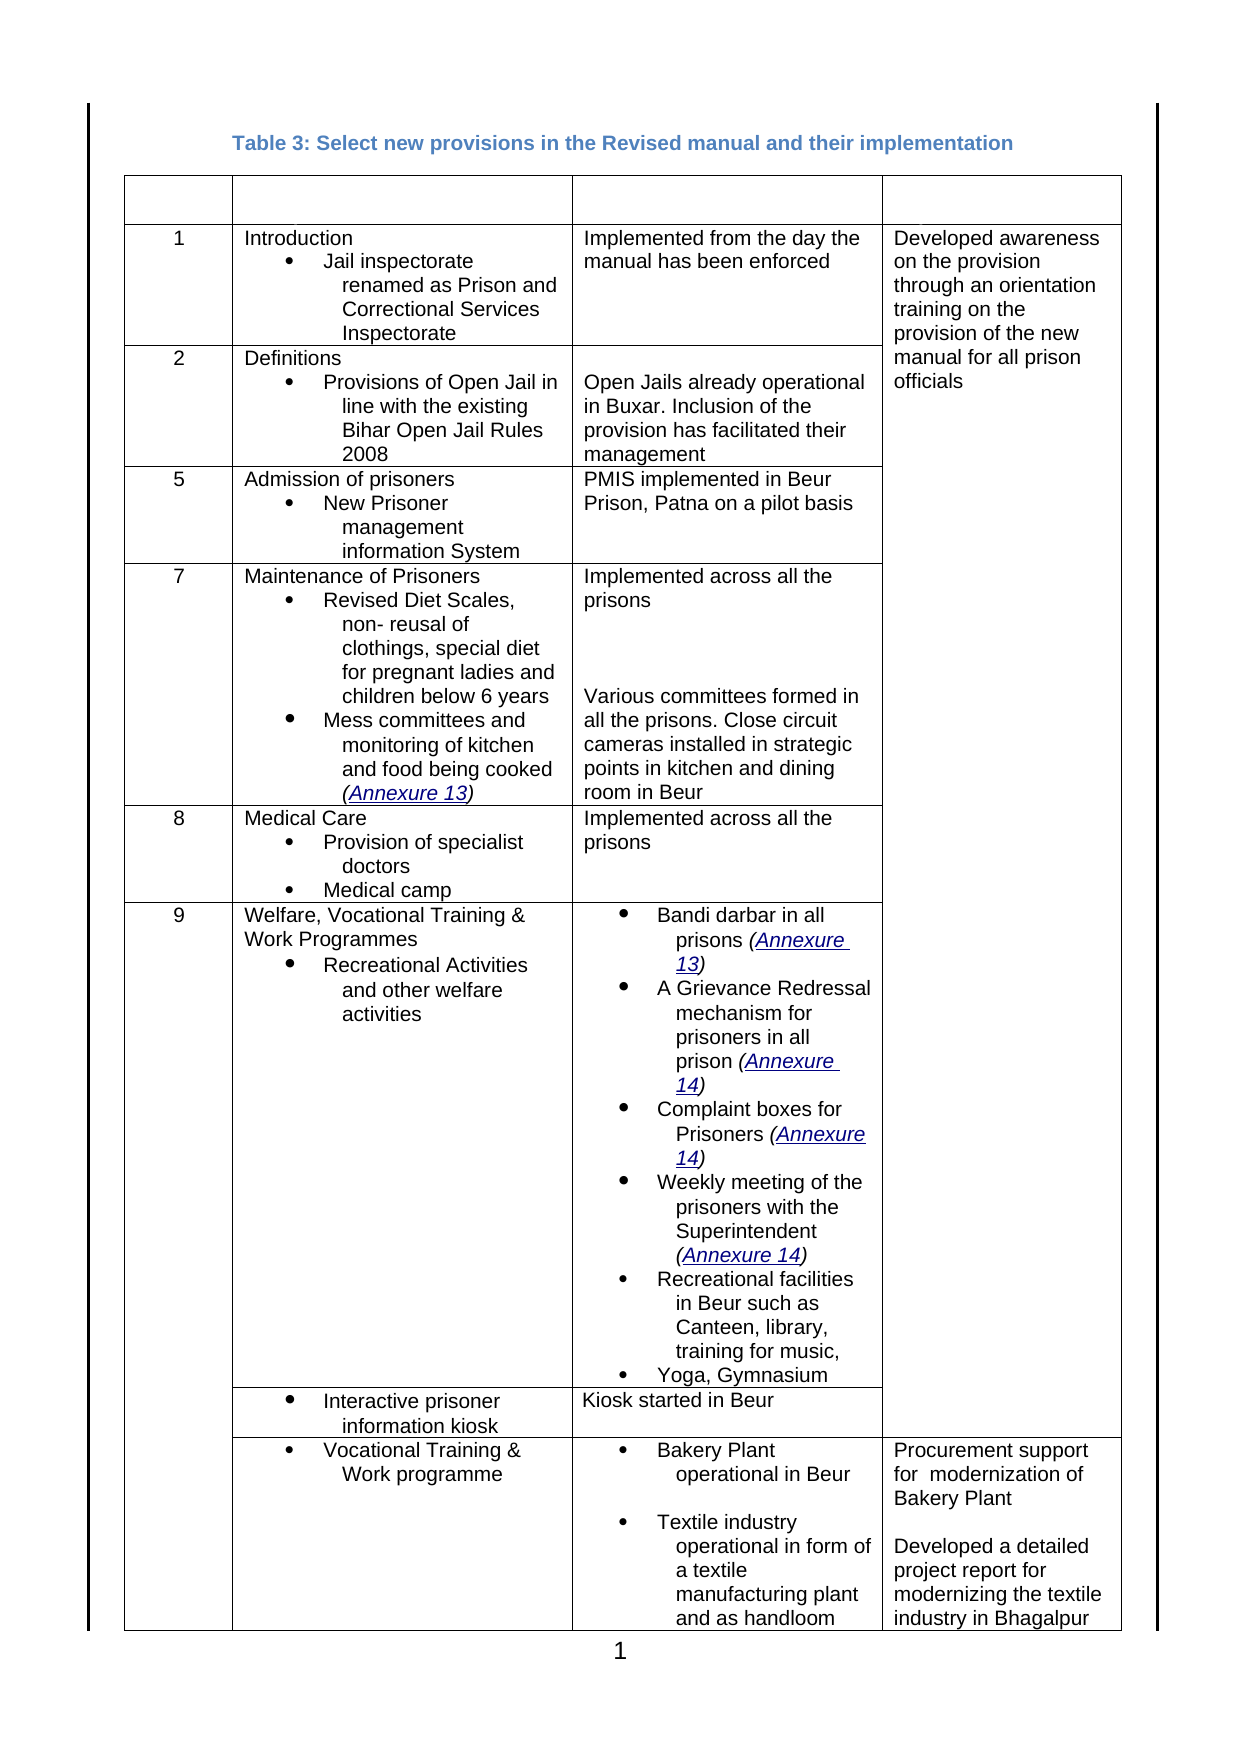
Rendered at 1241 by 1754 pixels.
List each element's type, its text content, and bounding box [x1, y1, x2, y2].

table_cell Implemented from the day the manual has been enforced [573, 225, 882, 345]
table_cell 9 [125, 903, 232, 1629]
table_cell Vocational Training & Work programme [233, 1438, 572, 1629]
table_cell 8 [125, 806, 232, 902]
table_cell Welfare, Vocational Training & Work Programmes Recreational Activities and other welfare activities [233, 903, 572, 1387]
table_header Chapter [125, 176, 232, 224]
table_cell Kiosk started in Beur [573, 1388, 882, 1437]
table_cell Open Jails already operational in Buxar. Inclusion of the provision has facilitated their management [573, 346, 882, 466]
table_cell 7 [125, 564, 232, 805]
table_cell Implemented across all the prisons [573, 806, 882, 902]
table_header Chapter heading and select New provisions [233, 176, 572, 224]
table_header Status of implementation [573, 176, 882, 224]
table_cell Medical Care Provision of specialist doctors Medical camp [233, 806, 572, 902]
table_cell Interactive prisoner information kiosk [233, 1388, 572, 1437]
table_cell 1 [125, 225, 232, 345]
table_cell Bakery Plant operational in Beur Textile industry operational in form of a textile manufacturing plant and as handloom [573, 1438, 882, 1629]
table_cell Definitions Provisions of Open Jail in line with the existing Bihar Open Jail Rules 2008 [233, 346, 572, 466]
table_cell Developed awareness on the provision through an orientation training on the provision of the new manual for all prison officials [883, 225, 1121, 1437]
table_cell Output 2: Final score and performance description: A (outcome met expectation) Milestone (June 2014): No. of registered dealers (Commercial Tax Department) reaches 2,50,000 Milestone status: This milestone has been achieved and the total number of Dealers registered has crossed the 2,50,000 figure as on April 30. As on March 2014 the number of registered dealers was 2,46,418 (growth of over 28% from last year when there were 1,91,967 dealers) The revenue of Commercial Taxes Department (CTD) during the same period grew at 21%. Table below summarises the revenue mobilised by CTD that can be directly attributed to BGARP interventions. Related Interventions A number of recommendations were incorporated in the Departmental Functional Review for the CTD related to dealer facilitation and dealer registration & monitoring to widen tax base. Key recommendations such as introduction of e-registration services for dealers and citizen charter for department and time standards have been successfully implemented by the Department. Technical Support was also provided during introduction of e-services like e-payment, e-return, online issuance of statutory forms etc. which has helped in widening the tax base. Other Interventions with Commercial Tax department One of the key recommendations in the functional review of CTD was to set up checkposts at all the important exit/ entry points into the state of Bihar. The Department accepted the recommendation and initiated efforts to develop an integrated Checkpost, to not only house the CTD checkpost but also the checkposts related to the other departments who maintain their presence in these entry/ exit points such as CTD, Environment & Forest, Transport, Excise and Mining departments. With the functioning of CTD checkpost, there was an additional revenue generation of £ 46 million. With the setting up of Integrated Checkposts, GoB decided to enable an apex institutional arrangement to ensure coordination between the various departments who would maintain their presence in the new integrated checkpost complex. GTAST provided technical inputs in the formulation of “The Bihar Integrated Checkpost Authority Act, 2011” and draft Rules “The Bihar Integrated Checkpost Authority Rules, 2011”. Both the Act and rules have been notified by GoB. The legislation has streamlining of management of the integrated checkposts. The integration of the different checkposts, which used to be located at separate locations in the prior arrangement, has resulted in a significant saving in time for the goods vehicles entering the state. Compared to the earlier arrangement where it took 7-8 hours for each vehicle to get the requisite clearances separately, the integrated checkpost enables the vehicles to get all the clearances from a single point within 1-2 hours. Technical inputs were provided in the formulation of “The Bihar Tax on Professions, trades, callings and employments Act, 2011” to provide for the levy and collection of profession tax etc. in the state by CTD. The new tax head has generated £ 4 million till date. A VAT Commodity Analysis study was conducted to compare VAT rates on all scheduled goods in Bihar with that of rates in select states i.e. Gujarat, West Bengal, Uttar Pradesh. Based on the findings of the study, CTD had revised the rates of few commodities to end the trade diversion and increase revenue Reviewed central Sales Tax (Bihar) Rules, 1957 with recommendations for its modifications with focus on proposing enabling rule for online issuance of statutory forms. CST Return Forms used by dealers for reporting purposes were also revised reflecting the best practices from other states A concept note on Tax Research Unit (TRU) was developed and handholding support was extended to establish TRU with the objective of supporting the department in conducting research on tax structure, tax collection methodology, changing trade practices, evasion and frauds etc. and on issues having impact on the collection and administration of the commercial taxes. Based on the recommendation, a TRU was set up and made functional Developed a draft VAT Audit Manual with an objective to streamline audit processes of CTD and reflecting modern audit practices Conducted a rapid cross-verification of sales and purchases declarations of the VAT taxpayers who have availed input VAT credit to identify areas of non-compliance/ tax evasion by dealers and identify scope for improvements Submitted a report on Commodity Classification based on Harmonized System of Nomenclature (HSN) Reviewed VATMIS Reports and suggestions for restructuring the same Milestone (June 2014): Revenues generated by the transport department = £ 70 million Milestone Status: With a revenue realisation of £ 83.5 million by the department in FY 2013-14, the milestone has been achieved. Related Interventions The main initiative for the department involved rationalising the tax structure as levied by Bihar Motor Vehicles Taxation Act. Most of the recommendations for personal vehicles and commercial vehicles were accepted, including rebates for battery operated vehicles and multi-axle vehicles, provision for green tax etc. vide amendment to the act as per gazette notifications No. 258 dated April 9, 2010, No. 119 dated April 1, 2011, No.129 dated March 31, 2012 and No. 261 dated April 1, 2013. Transport Department recorded a total tax of £ 83.5 million in FY 14 (Budget Estimate) (source: Transport Department) which accounted for a year on year growth of 25% over FY 13. The revenue was growing at a CAGR of 5% per annum over the period 2005-06 till 2009-10. However from 2009-10 the revenue has been growing at a CAGR of 23% per annum over the period 2009-10 till 2013-14. Thus additional revenue of over £ 80 million over the period can be attributed to the interventions (shown in the figure below). There were no new intervention for the Transport Department for FY 12 and FY13 but the benefits of earlier reforms continue. Milestone (May 2014): GoB funds digitisation process across all districts from its own sources Milestone Status: Taking cue from the success of the DFID funded digitization initiative in Patna, the department initiated digitization of all registered documents across the state funded by GoB. Till date, out of an estimated 6.5 million documents in the rest of the districts in the state, about 28% (1.81 million) documents have been scanned. Overall about 32% of all registered documents in the state have been scanned and uploaded. Thus the milestone of GoB funding the registration in the state has been achieved Related Intervention Digitization of records is one of the key recommendations in Functional Review of Registration Department. The recommendation was accepted and it was decided to procure services of a vendor for a pilot initiative of digitization of all records in Patna District. GTAST supported the department by developing a concept note followed by support in drafting the documents to support the procurement of the vendor services. Thus the digitization of records initiative was initiated for Patna District initially from the Financial Assistance and till June 2013, £ 384,000 were spent from FA funds. For the Pilot project, out of a total of 0.413 million documents in Patna district, 100% have been scanned and uploaded. Of these over 75% of these records have been indexed Other Interventions with Registration, Excise and Prohibition department Registration Related Support:- Comparative study of Registration duties and levies in select Indian states Impact Assessment of revision of Registration and Stamp duties Rationalize the process of fixing of Minimum Value Rates (MVR) Assessment of differences between MVR for Registration and transaction price Conducting a detailed functional review of the Department leading to: Decentralization of Registration process for Societies Amendments to Bihar Registration Service Rules allowing 100% recruitment through competitive examination Organization realignment through filling up of key post such as AIG, IRO & SR/ Jt. SR In-service training calendar for registration officers developed Best Practices Study - Study tours by senior Registration Department officers to Maharashtra, Karnataka, Tamil Nadu and Andhra Pradesh Recommendations for strengthening Audit & Inspection function submitted to the Registration Department Concept note on ‘May I Help You’ booth for citizens at Registration offices Excise related support:- Comparative study of Excise duties and levies in select Indian states which led to the department revising the excise duties from January 2013. Based on the study on impact assessment of revision of Excise duties and levies, conducted separately for the department, it is estimated that the new duty/ fee structure contributes to about 19% more revenue over and above the revenue generated in FY13. Thus of the total increase in the revenue of £ 74.1 million, about £ 14 million (19%) can be attributed to the interventions under BGARP. Milestone: Online monitoring Systems in Monitoring of centrally-sponsored adult literacy programme for Education Department Milestone Status: The milestone has been achieved. The PMU has successfully managed the mahapriksha (large scale literacy assessment drive by education department) related data on the online monitoring system for Saakshar Bharat sponsored by GoI. Related interventions Under BGARP, Education Department was provided technical assistance in creating a comprehensive database of about 34 lakh adult neo-literates under state sponsored adult literacy scheme, Mukhyamantri Akshar Anchal Yojana (MAAY). The data captured indicated significant achievement in cognitive abilities. About 66% of the neo-literates could read small sentences while 89% could write their names and 59% could perform simple additions. Recognising the success of the MAAY, GoB requested Programme Monitoring Unit (PMU) support under the BGARP for Saakshar Bharat (centrally sponsored flagship adult literacy scheme). Under Saakshar Bharat, as a prerequisite to actual learning activities it was mandated that literacy levels of the target population be assessed through an Examination (“Mahapariksha”) and properly recorded as baseline. The PMU team developed an in-house software “Saakshar Bharat Examination Process Monitoring and Management Information System” under Basic Literacy Examination for Government of Bihar to enable capturing of registration records of 41 lakh participants and test paper evaluation records of 36 lakh participants who actually appeared for the examination. The software has 2 modules for “Registration entry form” and “Marks entry form” along with MIS features in form of data tables and graphical representation (data entry status, examination results, gender profile and social profile). Also, for accessing the central government fund under the programme, the household survey and other related records were to be uploaded on the central portal of Saakshar Bharat www.saaksharbharat.nic.in of GoI. The IT team prepared software patches for checking the data being entered & completing the data validation and provided troubleshooting support to all districts of Bihar. This led to successful uploading of the data on the central portal. Similarly, online authorizations had to be created at state, district, block and GP levels for accessing web-based fund flow in which PMU team lent technical assistance for facilitating the same. Other interventions: Education Documentation of inspirational experiences of gender empowerment of girls/ women in different walks of life belonging from disadvantaged sections was carried out and published in form of diary/ booklet. This was inaugurated by Chief Minister on the centenary year celebration of the State in March 2012. Developed an MIS for Kasturba Gandhi Balika Vidyalaya (KGBVs) and Residential Bridge Course under Sarva Shiksha Abhiyan. Milestone: System for monitoring delivery of scholarships (SC/ST Welfare Dept) - Roll-out of Integrated monitoring system for scholarships Milestone Status: The Honourable Chief Minister, during his review of the Education Department on December 17, 2010, (Minutes of the meeting provided under 2nd point, page 2 of the Annexure 10.5) decided to bring all scholarships under education department creating an uncertainty on the ultimate owner of the SC & ST scholarships. Hence the department is yet to take a final call on roll out of the MIS. Related Interventions Technical inputs were provided for developing a system for monitoring delivery of scholarships. A web portal to automate different processes related to receipt of scholarship application, verification, proposal preparation, sanction and its distribution for Bihar State was developed by Madhya Pradesh NIC with support under the programme and submitted to the department vide their letter dated October 12, 2012 (Annexure 10). Milestone: Sensitisation Training of police workforce imparted to 25% of the frontline police personnel and GoB institutionalises the training programme. Milestone Status: The milestone has been partly achieved. 3500 police personnel have been trained (7% trained, universe of 50,000) so far. Based on a recent order from High court on a need for sensitization of the Police Force, the Police training has already initiated institutionalization of Maitri. However, the process of institutionalization which includes issuance of an appropriate government order and allocation of finances is yet to be completed. Related intervention: An image sensitization training ‘Maitri’ targeted all the frontline Sub-Inspectors and constables. The training was to be carried out on a Training of trainer basis and a total 120 Master trainers have been trained from April to July 2012. Maitri was being coordinated across the state by the Bihar Police Academy. Till date around 3500 police personnel were trained by the Master Trainers across the state A feedback session was carried out of about 40 trainees trained under Maitri. The Feedback on Maitri training content revealed high level of Relevance and Implementability of ideas. Also appropriate speech and behavior had gone up by 30% as per the feedback indicating transfer of learning in to action on the field. The Maitri roll out at the field was being coordinated and championed by Bihar Police Academy (BPA) under the leadership of the erstwhile Director. However the training in the districts has significantly slowed down mainly due to change in leadership of the BPA and the prioritization of ongoing and separately budgeted National Disaster management Training. The State Police Board, has requested for a presentation from GTAST on Maitri vide letter no. 7 dated May 7, 2014, (Annexure 11, page 3, Agenda 2) to decide on the next course of action, including institutionalization of the training Note: DFID support was to the extent of about £ 16,000 under TA under which Training of the Master Trainers under ToT mode was held. The rest of the training is being conducted by the Bihar police with the infrastructure and logistics support provided by the District SP office. Other Interventions: Police Conducted a Gender Sensitization Training for about 300 probationers comprising Dy. SPs, Sub-Inspectors and Constable undergoing training at the Constable Training School (CTS), Nathnagar Home Department Categorization of records is an ongoing activity with about 40,000 files categorized till April 2013 (accounting for over 50% of total files in the department). Files marked as ‘A’ and ‘B’ being moved to the new Record Room. Totally 14,000 files from the category ‘C’ destroyed creating space in the department. Developed a software application for indexing and locating of files in the compactor developed and deployed in the Record Storage Room. The Application has additional feature to track the movement of files from/into the record room. Ongoing entry of about 6000 file information classified as belonging to ‘A’ and ‘B’ category and subsequent storage into the Compactors ongoing with about 6000 file details entered and kept in the compactors Application to support the digitization of ACRs for IPS and BPS officers Application developed and deployed with the department and ACRs for the BPS officers being scanned and uploaded into the database by the department. Supported State Police Board in Identification of Indicators for performance assessment of State Police Conducted a diagnostic study of the process followed in both the above cases with analysis of cases of denial of request for character Certificate in Patna SSP office to identify and categorize the key reasons. Developed a Human Rights Case Tracking software application to monitor and expedite Human rights cases. The application has been installed in Home Department, and is accessible over SECLAN. The application supports a Dashboard to flag cases pending beyond a certain period for the department to take corrective actions and expedite the same. Milestone: Revision of the Bihar Jail Manual, seek cabinet approval and assist GoB in implementation of prison reforms across prisons in Bihar Milestone Status: The Milestone has been successfully achieved. The new Jail Manual is enforced and various components of the revised manual are being implemented across the state. Related Intervention BGARP played a pivotal role in revising the Bihar Jail Manual which was last revised in 1914. The Bihar Prison Manual 2012 (http://home.bih.nic.in/Prison_index_english.htm) has been enforced across the state vide Notification dated December 12, 2012 (Annexure 12). As a next stage of support our GTAST facilitated the implementation of the provisions of the new manual. The figure below describes the select provisions introduced in the new manual, their status of implementation and the role of BGARP in the same. Table 3: Select new provisions in the Revised manual and their implementation Milestone (2014): IT enablement of investor interface with Industry Department and for Monitoring the Progress of Investor Applications Milestone status: The Department proposes to receive all applications online. Presently on an average around 40 investment applications are received for SIPB clearance in a month. Related interventions Provided procurement support to the Industry Department for selection of a vendor for the development of the Integrated Web-Based Application for Online Filling and Tracking of SIPB Approved Investment Proposals. Monitored the development of the “Integrated web-based application for online filling and tracking of SIPB approved investment proposals” and assisting the Industry Department in suggesting functional changes in the web application The Web-Based Application was completed and launched in 30th December 2013 (http://182.18.160.245/registration). The figures below presents the screen shots of the login and a dashboard presenting the overall status of the applications filed Figure 2: Screenshot of the login for the Online application for filing and tracking SIPB applications Figure 3: Screen shot of the Dashboard for the Online application for filing and tracking SIPB applications Other Interventions for Industries Dept.: Identification of regulatory, institutional and process level interventions required including review of organization structure and manpower deployment for strengthening the Single Window Clearance Mechanism (SWCM) for investment facilitation in Bihar. Conducted review of the current and proposed role for organization strengthening of the 38 District Industries Centres in the state involving assessment of availability of manpower and the capacity of the same for discharging mandated functions, key processes and related automation levels involved, availability of physical infrastructure, existing mechanism for monitoring the functioning of DICs etc. Based on recommendations from the review, significant improvement in the DIC office infrastructure & IT infrastructure has taken place by way of providing basic facilities like chairs, fans to all the DICs, ensuring the functionality of computers, photo copiers & printers, providing all the GMs of the DICs with laptops & data cards etc. Substantial progress has been witnessed in terms of process related efficiency across DICs and headquarters is currently receiving all the monthly reports in a timely manner. Development of a Web Based MIS Application for Reporting from the DICs The web based MIS application is functional from March 2014 and can be viewed at http://dicmis.bihar.gov.in/ Extensive post implementation support in terms of capacity building of officials from the Industry Department has been undertaken Detailed User Manuals for the head office users and for the district users have been provided As on 23rd May 2013 there have been 19601 entries made into the system across 38 districts for the month of May 2014. Time taken for reporting of monthly progress of various schemes and activities undertaken at the district level has been reduced by over 80% Capacity Building of Staff from Industry Department Conducted Training Need Assessment & developed Training Plan for officials from the four Directorates - Industry, Technical Development, Food Processing, Sericulture & Handloom Developed a detailed Training Plan for the officers and staff at the District Industry Centers and facilitated coordination with national training institutions like NIMSME, Hyderabad, MCRHRD Hyderabad. In line with the recommendations, the Department has sent 8 General Managers / Project Managers from the DICs for Cluster Development Program at NIMSME, Hyderabad in May 2014. Additionally, the Department proposes to send around 77 IEOs/ JSAs for a month long orientation program to NIMSME Hyderabad in June-July-August 2014. With a view to initiate double entry accrual based accounting system (DEAS) across DICs, Finance & Accounts training has been imparted to 40 accounts personnel from the District Industry centres, which has enabled the Industries Directorate to move from single entry based accounting to TALLY based DEAS With a goal to move from paper based administration to computerized system and to increase the general computer awareness of the DIC staff, a training on Computer Basics was imparted to 105 UDCs/ LDCs/ Stenographers / Typists from the District Industry centres, between 19th – 28th May 2014. The average score attained by the trainees was around 80% & has resulted in significant improvement in computer literacy for DIC staff. [90, 103, 1156, 1631]
table_cell Admission of prisoners New Prisoner management information System [233, 467, 572, 563]
table_cell Implemented across all the prisons Various committees formed in all the prisons. Close circuit cameras installed in strategic points in kitchen and dining room in Beur [573, 564, 882, 805]
table_header BGARP Role in implementation [883, 176, 1121, 224]
table_cell PMIS implemented in Beur Prison, Patna on a pilot basis [573, 467, 882, 563]
table_cell 2 [125, 346, 232, 466]
table_cell Bandi darbar in all prisons (Annexure 13) A Grievance Redressal mechanism for prisoners in all prison (Annexure 14) Complaint boxes for Prisoners (Annexure 14) Weekly meeting of the prisoners with the Superintendent (Annexure 14) Recreational facilities in Beur such as Canteen, library, training for music, Yoga, Gymnasium [573, 903, 882, 1387]
table_cell Introduction Jail inspectorate renamed as Prison and Correctional Services Inspectorate [233, 225, 572, 345]
table_cell Maintenance of Prisoners Revised Diet Scales, non- reusal of clothings, special diet for pregnant ladies and children below 6 years Mess committees and monitoring of kitchen and food being cooked (Annexure 13) [233, 564, 572, 805]
table_cell 5 [125, 467, 232, 563]
table_cell Procurement support for modernization of Bakery Plant Developed a detailed project report for modernizing the textile industry in Bhagalpur [883, 1438, 1121, 1629]
